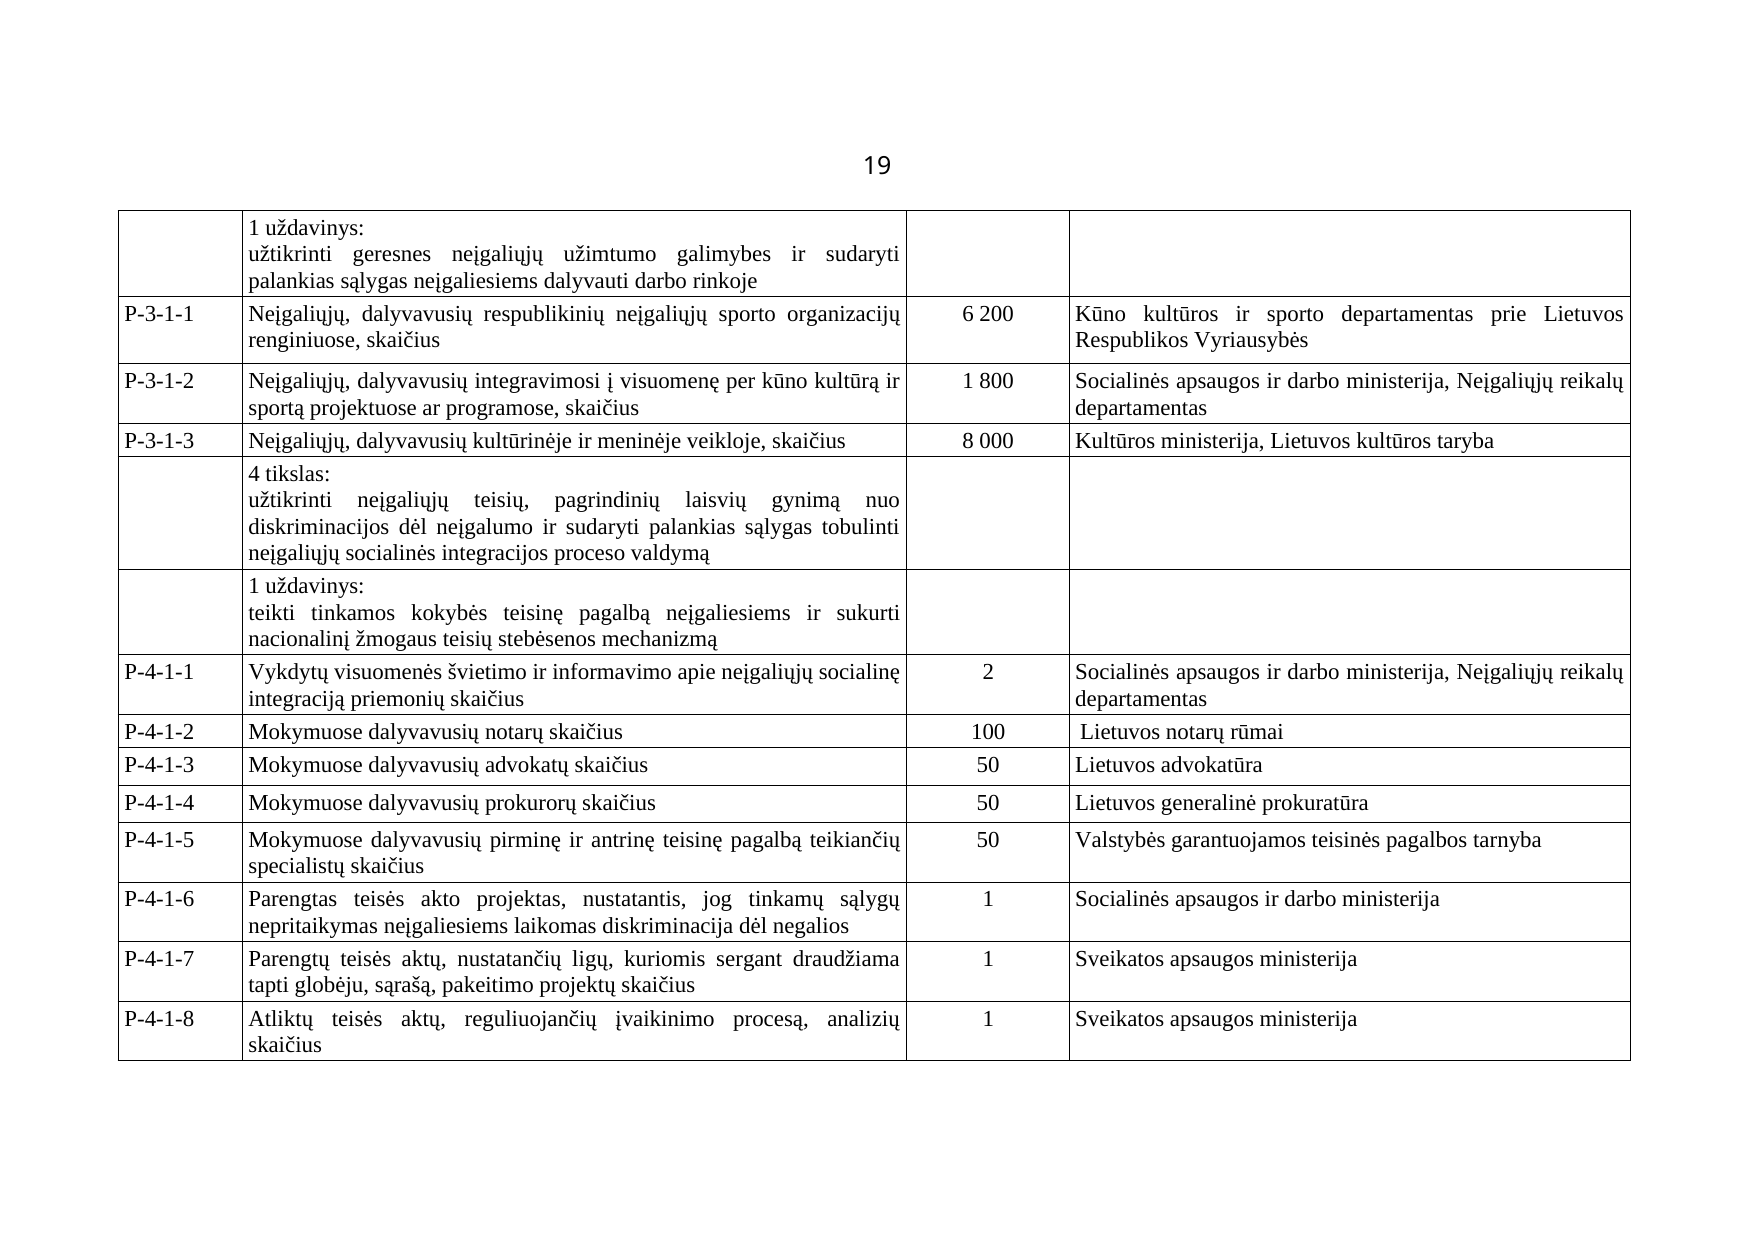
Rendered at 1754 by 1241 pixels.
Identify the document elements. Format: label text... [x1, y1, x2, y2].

table_cell Socialinės apsaugos ir darbo ministerija, Neįgaliųjų reikalų departamentas [1070, 655, 1630, 714]
table_cell P-4-1-5 [119, 823, 242, 882]
table_cell [119, 211, 242, 296]
table_cell 1 [907, 942, 1069, 1001]
table_cell P-4-1-2 [119, 715, 242, 747]
table_cell 4 tikslas: užtikrinti neįgaliųjų teisių, pagrindinių laisvių gynimą nuo diskriminacijos dėl neįgalumo ir sudaryti palankias sąlygas tobulinti neįgaliųjų socialinės integracijos proceso valdymą [243, 457, 906, 568]
table_cell Lietuvos notarų rūmai [1070, 715, 1630, 747]
table_cell P-3-1-2 [119, 364, 242, 423]
table_cell 50 [907, 823, 1069, 882]
table_cell P-4-1-6 [119, 883, 242, 941]
table_cell 100 [907, 715, 1069, 747]
table_cell [907, 570, 1069, 654]
table_cell [907, 211, 1069, 296]
table_cell Neįgaliųjų, dalyvavusių kultūrinėje ir meninėje veikloje, skaičius [243, 424, 906, 456]
table_cell Atliktų teisės aktų, reguliuojančių įvaikinimo procesą, analizių skaičius [243, 1002, 906, 1060]
table_cell Kūno kultūros ir sporto departamentas prie Lietuvos Respublikos Vyriausybės [1070, 297, 1630, 363]
table_cell 1 uždavinys: užtikrinti geresnes neįgaliųjų užimtumo galimybes ir sudaryti palankias sąlygas neįgaliesiems dalyvauti darbo rinkoje [243, 211, 906, 296]
table_cell Valstybės garantuojamos teisinės pagalbos tarnyba [1070, 823, 1630, 882]
table_cell Vykdytų visuomenės švietimo ir informavimo apie neįgaliųjų socialinę integraciją priemonių skaičius [243, 655, 906, 714]
table_cell 1 [907, 883, 1069, 941]
table_cell [119, 570, 242, 654]
table_cell [907, 457, 1069, 568]
table_cell 2 [907, 655, 1069, 714]
table_cell Mokymuose dalyvavusių advokatų skaičius [243, 748, 906, 785]
table_cell [1070, 211, 1630, 296]
table_cell Mokymuose dalyvavusių prokurorų skaičius [243, 786, 906, 822]
table_cell Sveikatos apsaugos ministerija [1070, 1002, 1630, 1060]
table_cell Socialinės apsaugos ir darbo ministerija, Neįgaliųjų reikalų departamentas [1070, 364, 1630, 423]
table_cell 50 [907, 786, 1069, 822]
table_cell Parengtų teisės aktų, nustatančių ligų, kuriomis sergant draudžiama tapti globėju, sąrašą, pakeitimo projektų skaičius [243, 942, 906, 1001]
table_cell 1 800 [907, 364, 1069, 423]
table_cell [1070, 570, 1630, 654]
table_cell 1 uždavinys: teikti tinkamos kokybės teisinę pagalbą neįgaliesiems ir sukurti nacionalinį žmogaus teisių stebėsenos mechanizmą [243, 570, 906, 654]
table_cell Lietuvos generalinė prokuratūra [1070, 786, 1630, 822]
table_cell P-4-1-3 [119, 748, 242, 785]
table_cell P-3-1-1 [119, 297, 242, 363]
table_cell Socialinės apsaugos ir darbo ministerija [1070, 883, 1630, 941]
table_cell Parengtas teisės akto projektas, nustatantis, jog tinkamų sąlygų nepritaikymas neįgaliesiems laikomas diskriminacija dėl negalios [243, 883, 906, 941]
table_cell 50 [907, 748, 1069, 785]
table_cell Mokymuose dalyvavusių notarų skaičius [243, 715, 906, 747]
table_cell Mokymuose dalyvavusių pirminę ir antrinę teisinę pagalbą teikiančių specialistų skaičius [243, 823, 906, 882]
table_cell P-4-1-8 [119, 1002, 242, 1060]
table_cell 1 [907, 1002, 1069, 1060]
table_cell Lietuvos advokatūra [1070, 748, 1630, 785]
table_cell 6 200 [907, 297, 1069, 363]
table_cell [119, 457, 242, 568]
table_cell P-3-1-3 [119, 424, 242, 456]
table_cell Kultūros ministerija, Lietuvos kultūros taryba [1070, 424, 1630, 456]
table_cell P-4-1-7 [119, 942, 242, 1001]
table_cell Neįgaliųjų, dalyvavusių respublikinių neįgaliųjų sporto organizacijų renginiuose, skaičius [243, 297, 906, 363]
table_cell 8 000 [907, 424, 1069, 456]
table_cell [1070, 457, 1630, 568]
table_cell Sveikatos apsaugos ministerija [1070, 942, 1630, 1001]
table_cell Neįgaliųjų, dalyvavusių integravimosi į visuomenę per kūno kultūrą ir sportą projektuose ar programose, skaičius [243, 364, 906, 423]
table_cell P-4-1-1 [119, 655, 242, 714]
table_cell P-4-1-4 [119, 786, 242, 822]
